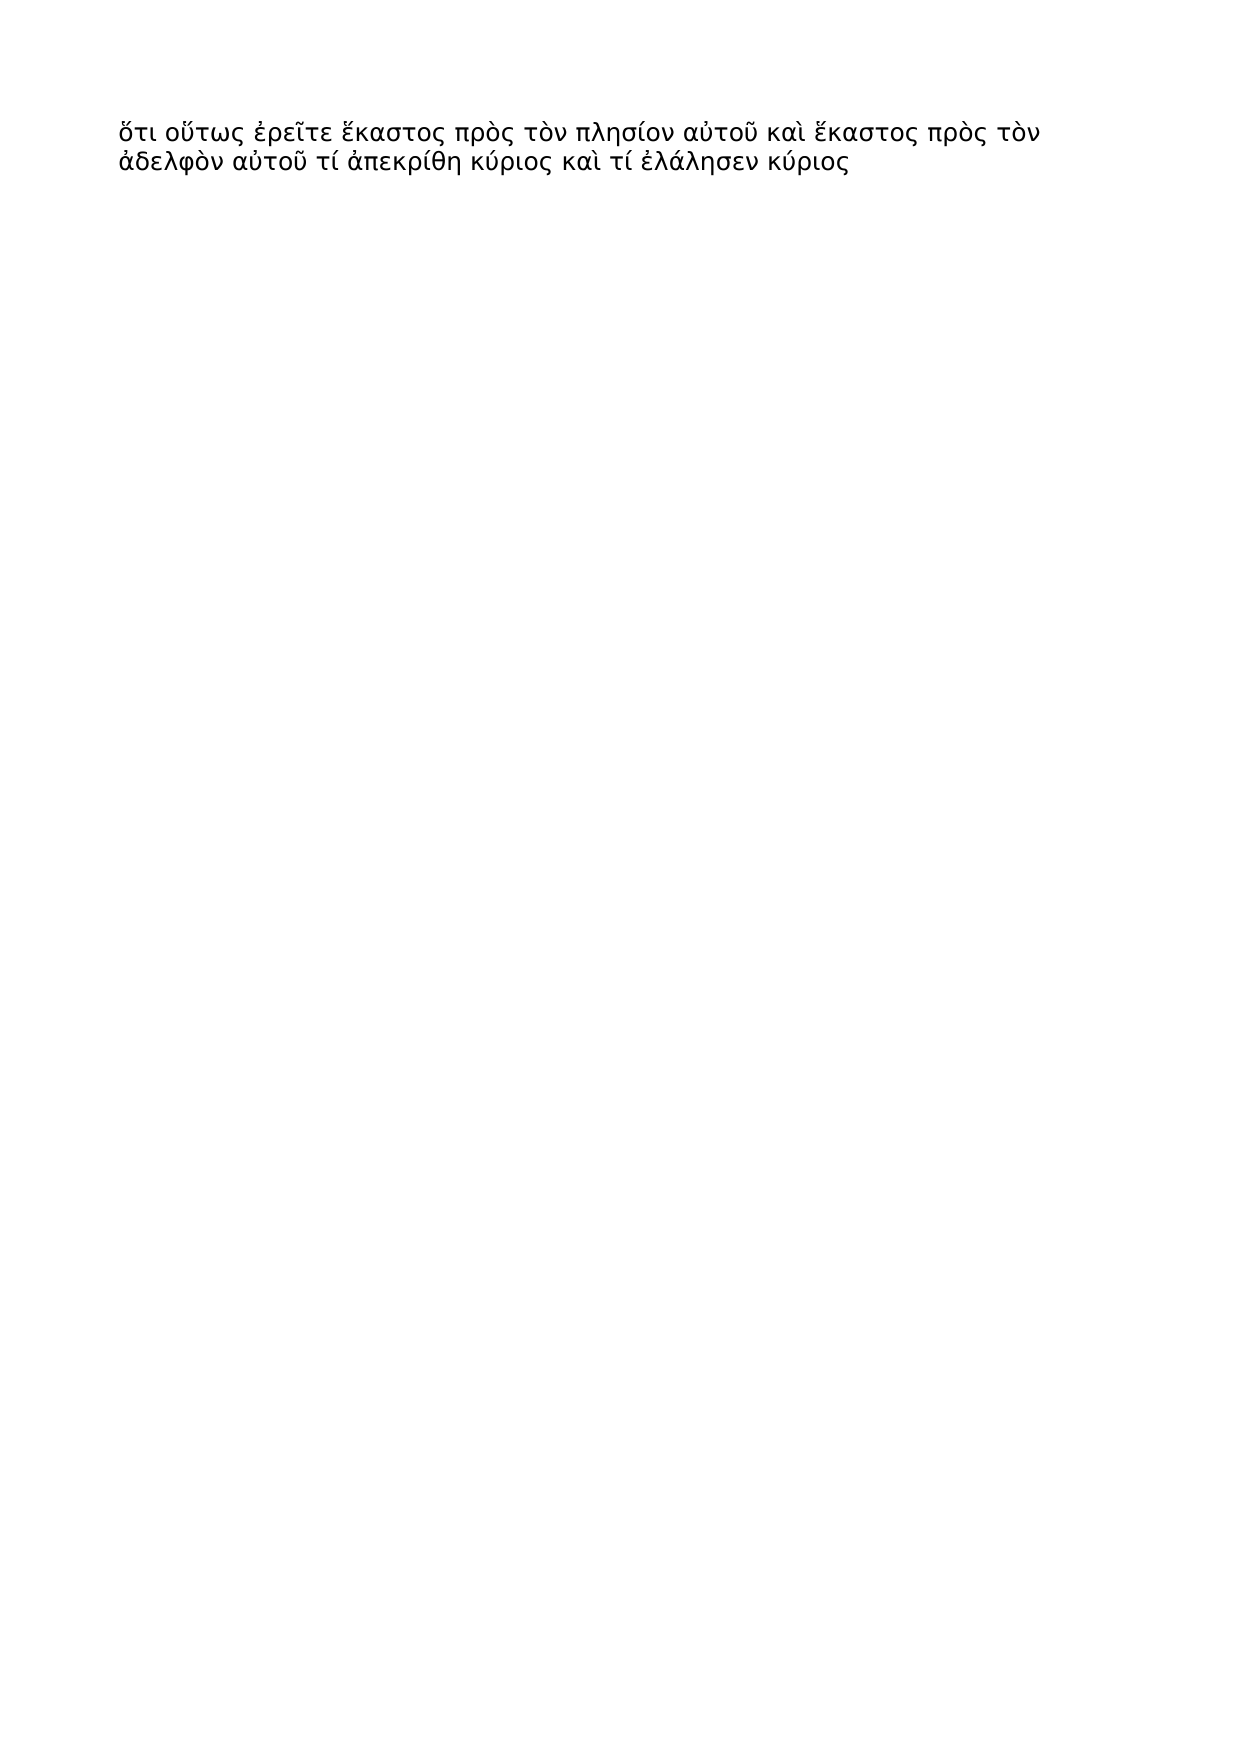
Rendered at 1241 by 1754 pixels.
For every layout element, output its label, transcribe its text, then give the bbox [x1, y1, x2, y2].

text ὅτι οὕτως ἐρεῖτε ἕκαστος πρὸς τὸν πλησίον αὐτοῦ καὶ ἕκαστος πρὸς τὸν ἀδελφὸν αὐτοῦ τί ἀπεκρίθη κύριος καὶ τί ἐλάλησεν κύριος [118, 118, 1122, 176]
